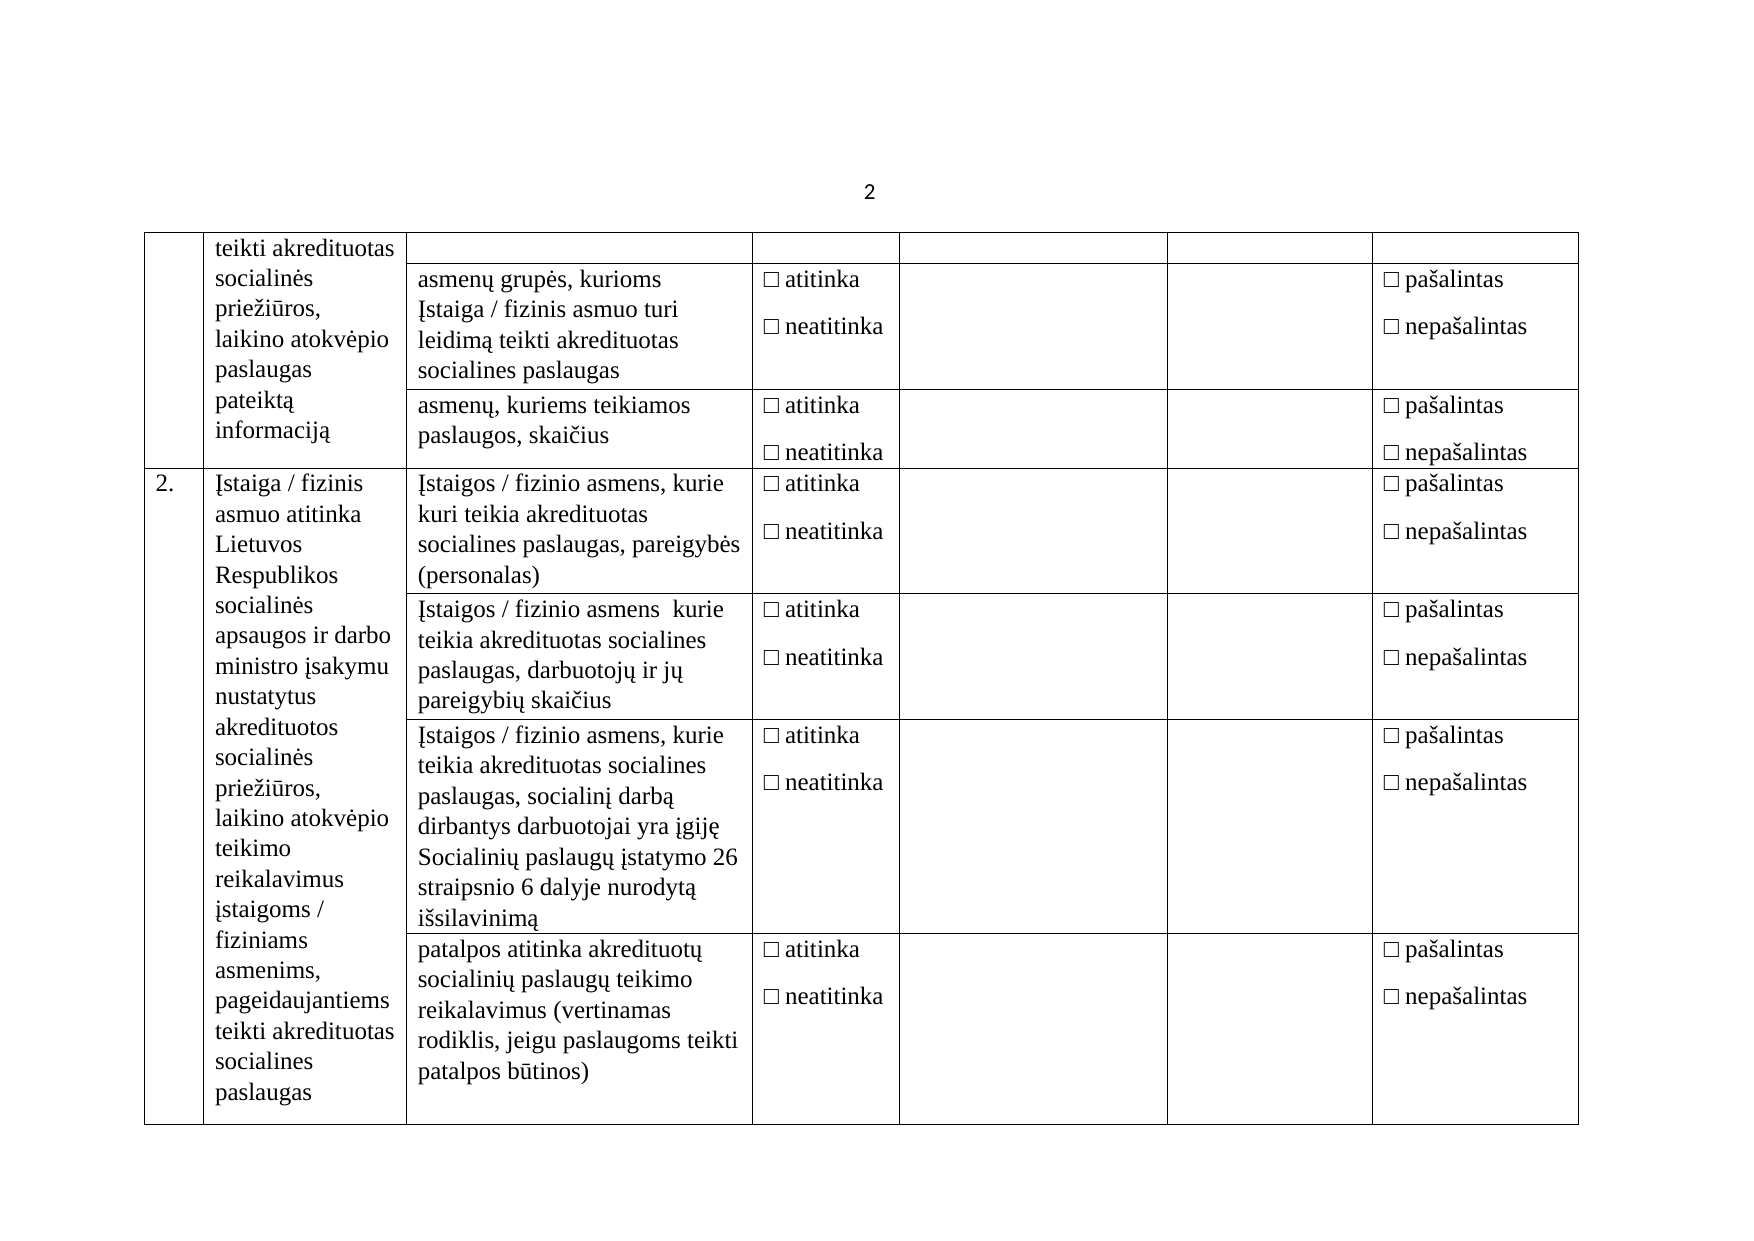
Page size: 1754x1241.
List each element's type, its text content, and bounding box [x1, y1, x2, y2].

table_cell [1168, 233, 1372, 263]
table_cell [900, 264, 1167, 389]
table_cell Įstaigos / fizinio asmens, kurie teikia akredituotas socialines paslaugas, socialinį darbą dirbantys darbuotojai yra įgiję Socialinių paslaugų įstatymo 26 straipsnio 6 dalyje nurodytą išsilavinimą [407, 720, 752, 933]
table_cell [753, 233, 899, 263]
table_cell [900, 934, 1167, 1124]
table_cell [1168, 390, 1372, 467]
table_cell [1168, 934, 1372, 1124]
table_cell patalpos atitinka akredituotų socialinių paslaugų teikimo reikalavimus (vertinamas rodiklis, jeigu paslaugoms teikti patalpos būtinos) [407, 934, 752, 1124]
table_cell □ pašalintas □ nepašalintas [1373, 390, 1578, 467]
table_cell □ pašalintas □ nepašalintas [1373, 264, 1578, 389]
table_cell □ atitinka □ neatitinka [753, 390, 899, 467]
table_cell □ atitinka □ neatitinka [753, 934, 899, 1124]
table_cell [1373, 233, 1578, 263]
table_cell Įstaigos / fizinio asmens kurie teikia akredituotas socialines paslaugas, darbuotojų ir jų pareigybių skaičius [407, 594, 752, 719]
table_cell Įstaigos / fizinio asmens, kurie kuri teikia akredituotas socialines paslaugas, pareigybės (personalas) [407, 469, 752, 593]
table_cell Įstaiga / fizinis asmuo atitinka Lietuvos Respublikos socialinės apsaugos ir darbo ministro įsakymu nustatytus akredituotos socialinės priežiūros, laikino atokvėpio teikimo reikalavimus įstaigoms / fiziniams asmenims, pageidaujantiems teikti akredituotas socialines paslaugas [204, 469, 406, 1124]
table_cell □ pašalintas □ nepašalintas [1373, 469, 1578, 593]
table_cell [900, 594, 1167, 719]
table_cell □ atitinka □ neatitinka [753, 720, 899, 933]
table_cell asmenų, kuriems teikiamos paslaugos, skaičius [407, 390, 752, 467]
table_cell [145, 233, 203, 467]
table_cell □ atitinka □ neatitinka [753, 594, 899, 719]
table_cell [900, 720, 1167, 933]
table_cell teikti akredituotas socialinės priežiūros, laikino atokvėpio paslaugas pateiktą informaciją [204, 233, 406, 467]
table_cell [1168, 264, 1372, 389]
table_cell □ pašalintas □ nepašalintas [1373, 720, 1578, 933]
table_cell asmenų grupės, kurioms Įstaiga / fizinis asmuo turi leidimą teikti akredituotas socialines paslaugas [407, 264, 752, 389]
table_cell □ atitinka □ neatitinka [753, 469, 899, 593]
table_cell □ pašalintas □ nepašalintas [1373, 934, 1578, 1124]
table_cell [900, 233, 1167, 263]
table_cell [900, 390, 1167, 467]
table_cell □ pašalintas □ nepašalintas [1373, 594, 1578, 719]
table_cell [1168, 469, 1372, 593]
table_cell [1168, 720, 1372, 933]
table_cell □ atitinka □ neatitinka [753, 264, 899, 389]
table_cell [900, 469, 1167, 593]
table_cell [407, 233, 752, 263]
table_cell 2. [145, 469, 203, 1124]
table_cell [1168, 594, 1372, 719]
